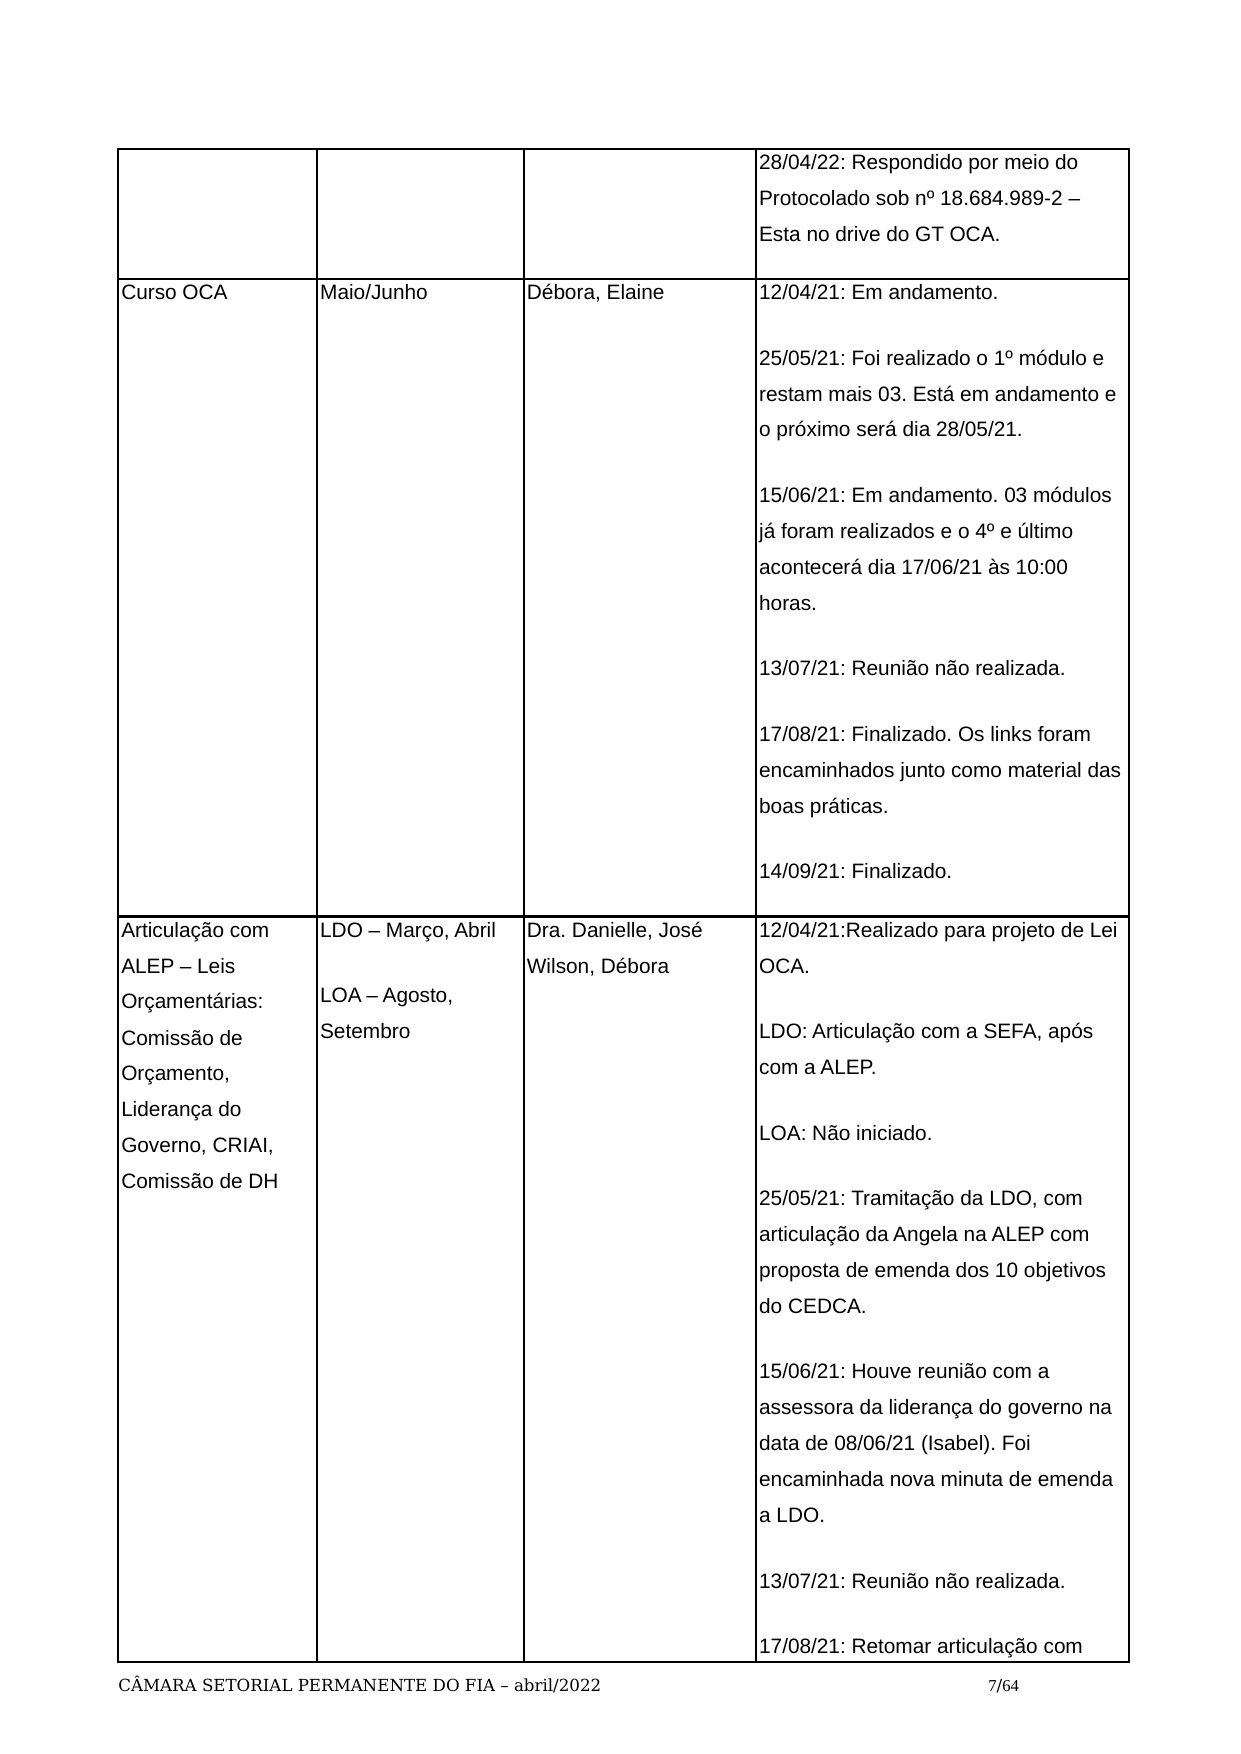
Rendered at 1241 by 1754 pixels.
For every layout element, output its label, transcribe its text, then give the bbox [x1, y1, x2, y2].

table_cell [525, 150, 755, 278]
table_cell Curso OCA [119, 280, 316, 915]
table_cell Articulação com ALEP – Leis Orçamentárias: Comissão de Orçamento, Liderança do Governo, CRIAI, Comissão de DH [119, 918, 316, 1661]
table_cell [119, 150, 316, 278]
table_cell 12/04/21:Realizado para projeto de Lei OCA. LDO: Articulação com a SEFA, após com a ALEP. LOA: Não iniciado. 25/05/21: Tramitação da LDO, com articulação da Angela na ALEP com proposta de emenda dos 10 objetivos do CEDCA. 15/06/21: Houve reunião com a assessora da liderança do governo na data de 08/06/21 (Isabel). Foi encaminhada nova minuta de emenda a LDO. 13/07/21: Reunião não realizada. 17/08/21: Retomar articulação com [757, 918, 1128, 1661]
table_cell Débora, Elaine [525, 280, 755, 915]
table_cell Dra. Danielle, José Wilson, Débora [525, 918, 755, 1661]
table_cell Maio/Junho [318, 280, 523, 915]
table_cell 28/04/22: Respondido por meio do Protocolado sob nº 18.684.989-2 – Esta no drive do GT OCA. [757, 150, 1128, 278]
table_cell 12/04/21: Em andamento. 25/05/21: Foi realizado o 1º módulo e restam mais 03. Está em andamento e o próximo será dia 28/05/21. 15/06/21: Em andamento. 03 módulos já foram realizados e o 4º e último acontecerá dia 17/06/21 às 10:00 horas. 13/07/21: Reunião não realizada. 17/08/21: Finalizado. Os links foram encaminhados junto como material das boas práticas. 14/09/21: Finalizado. [757, 280, 1128, 915]
table_cell [318, 150, 523, 278]
table_cell LDO – Março, Abril LOA – Agosto, Setembro [318, 918, 523, 1661]
